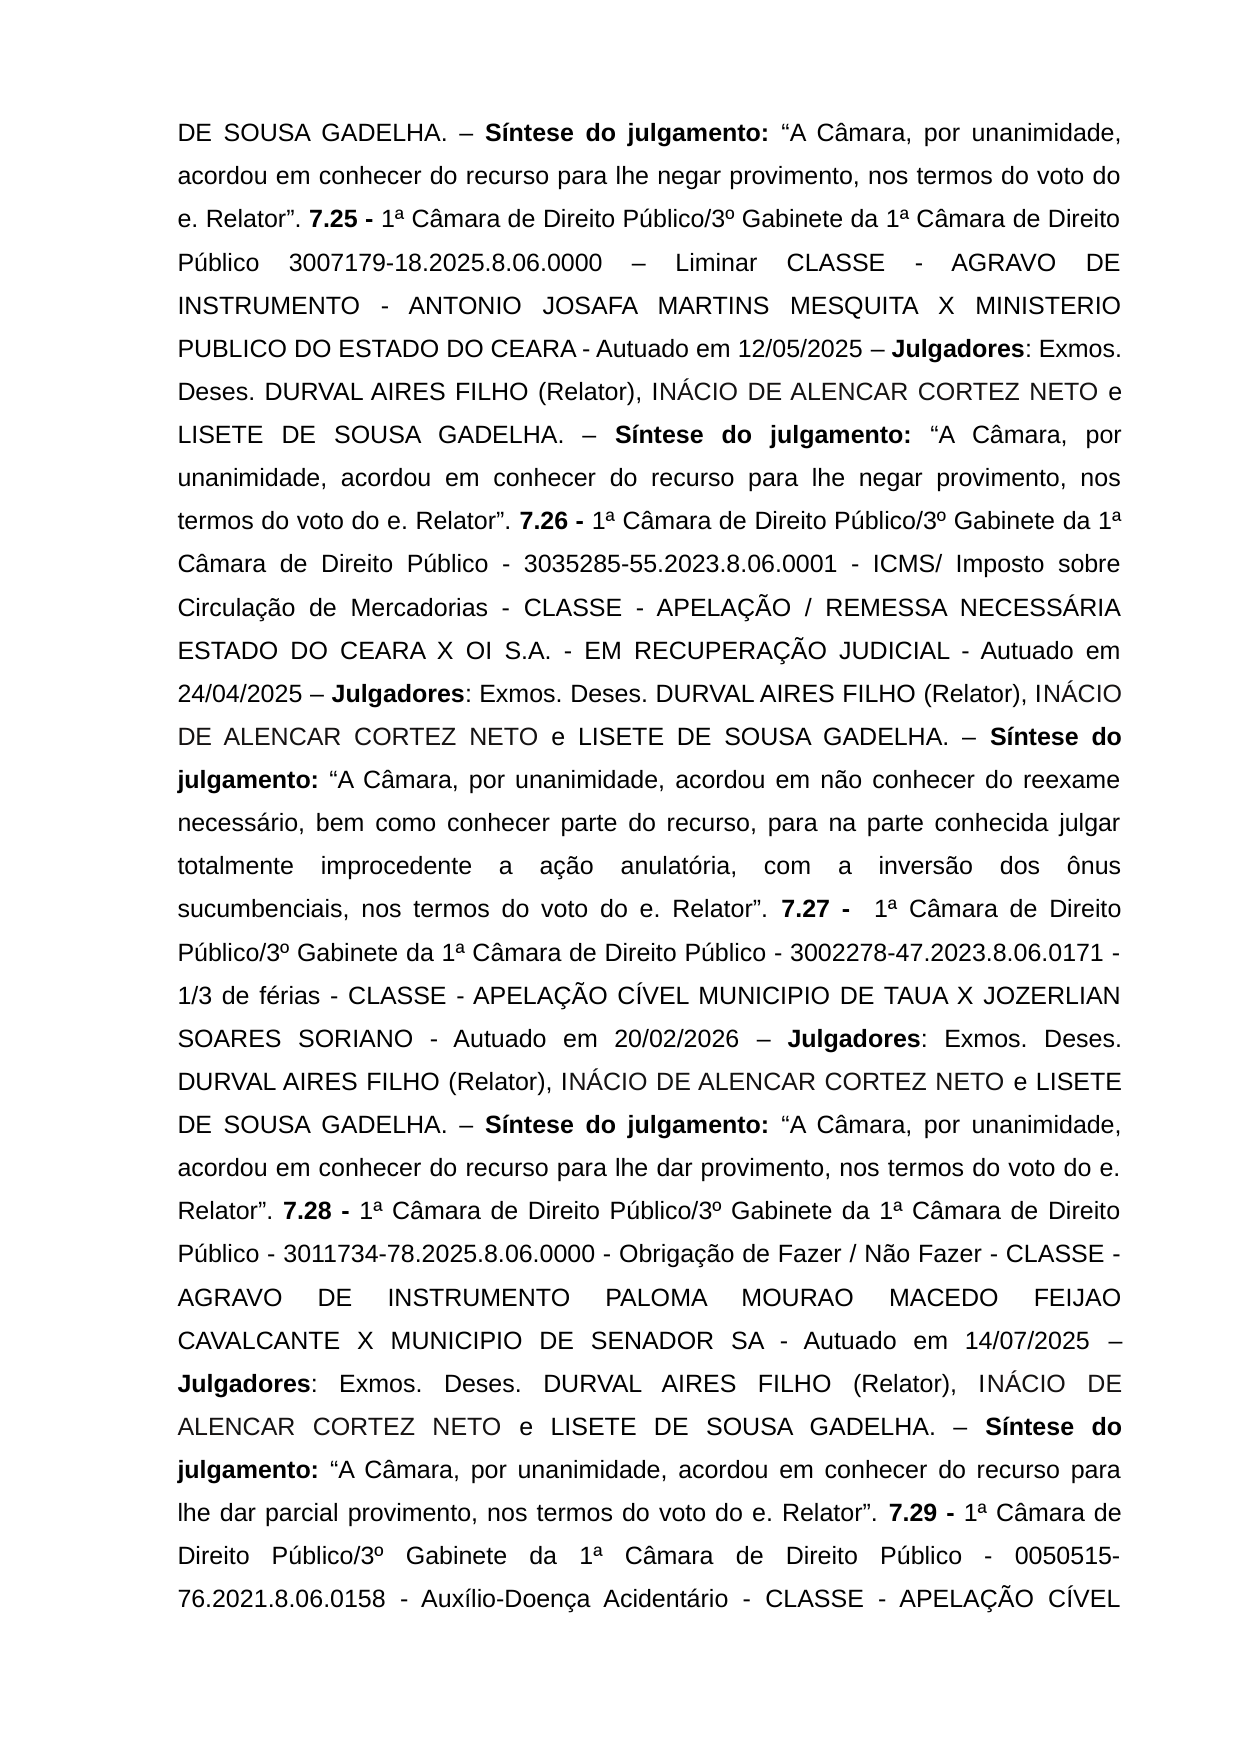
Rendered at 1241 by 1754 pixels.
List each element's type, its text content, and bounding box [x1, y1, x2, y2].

text DE SOUSA GADELHA. – Síntese do julgamento: “A Câmara, por unanimidade, acordou em conhecer do recurso para lhe negar provimento, nos termos do voto do e. Relator”. 7.25 - 1ª Câmara de Direito Público/3º Gabinete da 1ª Câmara de Direito Público 3007179-18.2025.8.06.0000 – Liminar CLASSE - AGRAVO DE INSTRUMENTO - ANTONIO JOSAFA MARTINS MESQUITA X MINISTERIO PUBLICO DO ESTADO DO CEARA - Autuado em 12/05/2025 – Julgadores: Exmos. Deses. DURVAL AIRES FILHO (Relator), INÁCIO DE ALENCAR CORTEZ NETO e LISETE DE SOUSA GADELHA. – Síntese do julgamento: “A Câmara, por unanimidade, acordou em conhecer do recurso para lhe negar provimento, nos termos do voto do e. Relator”. 7.26 - 1ª Câmara de Direito Público/3º Gabinete da 1ª Câmara de Direito Público - 3035285-55.2023.8.06.0001 - ICMS/ Imposto sobre Circulação de Mercadorias - CLASSE - APELAÇÃO / REMESSA NECESSÁRIA ESTADO DO CEARA X OI S.A. - EM RECUPERAÇÃO JUDICIAL - Autuado em 24/04/2025 – Julgadores: Exmos. Deses. DURVAL AIRES FILHO (Relator), INÁCIO DE ALENCAR CORTEZ NETO e LISETE DE SOUSA GADELHA. – Síntese do julgamento: “A Câmara, por unanimidade, acordou em não conhecer do reexame necessário, bem como conhecer parte do recurso, para na parte conhecida julgar totalmente improcedente a ação anulatória, com a inversão dos ônus sucumbenciais, nos termos do voto do e. Relator”. 7.27 - 1ª Câmara de Direito Público/3º Gabinete da 1ª Câmara de Direito Público - 3002278-47.2023.8.06.0171 - 1/3 de férias - CLASSE - APELAÇÃO CÍVEL MUNICIPIO DE TAUA X JOZERLIAN SOARES SORIANO - Autuado em 20/02/2026 – Julgadores: Exmos. Deses. DURVAL AIRES FILHO (Relator), INÁCIO DE ALENCAR CORTEZ NETO e LISETE DE SOUSA GADELHA. – Síntese do julgamento: “A Câmara, por unanimidade, acordou em conhecer do recurso para lhe dar provimento, nos termos do voto do e. Relator”. 7.28 - 1ª Câmara de Direito Público/3º Gabinete da 1ª Câmara de Direito Público - 3011734-78.2025.8.06.0000 - Obrigação de Fazer / Não Fazer - CLASSE - AGRAVO DE INSTRUMENTO PALOMA MOURAO MACEDO FEIJAO CAVALCANTE X MUNICIPIO DE SENADOR SA - Autuado em 14/07/2025 – Julgadores: Exmos. Deses. DURVAL AIRES FILHO (Relator), INÁCIO DE ALENCAR CORTEZ NETO e LISETE DE SOUSA GADELHA. – Síntese do julgamento: “A Câmara, por unanimidade, acordou em conhecer do recurso para lhe dar parcial provimento, nos termos do voto do e. Relator”. 7.29 - 1ª Câmara de Direito Público/3º Gabinete da 1ª Câmara de Direito Público - 0050515-76.2021.8.06.0158 - Auxílio-Doença Acidentário - CLASSE - APELAÇÃO CÍVEL [177, 118, 1122, 1613]
